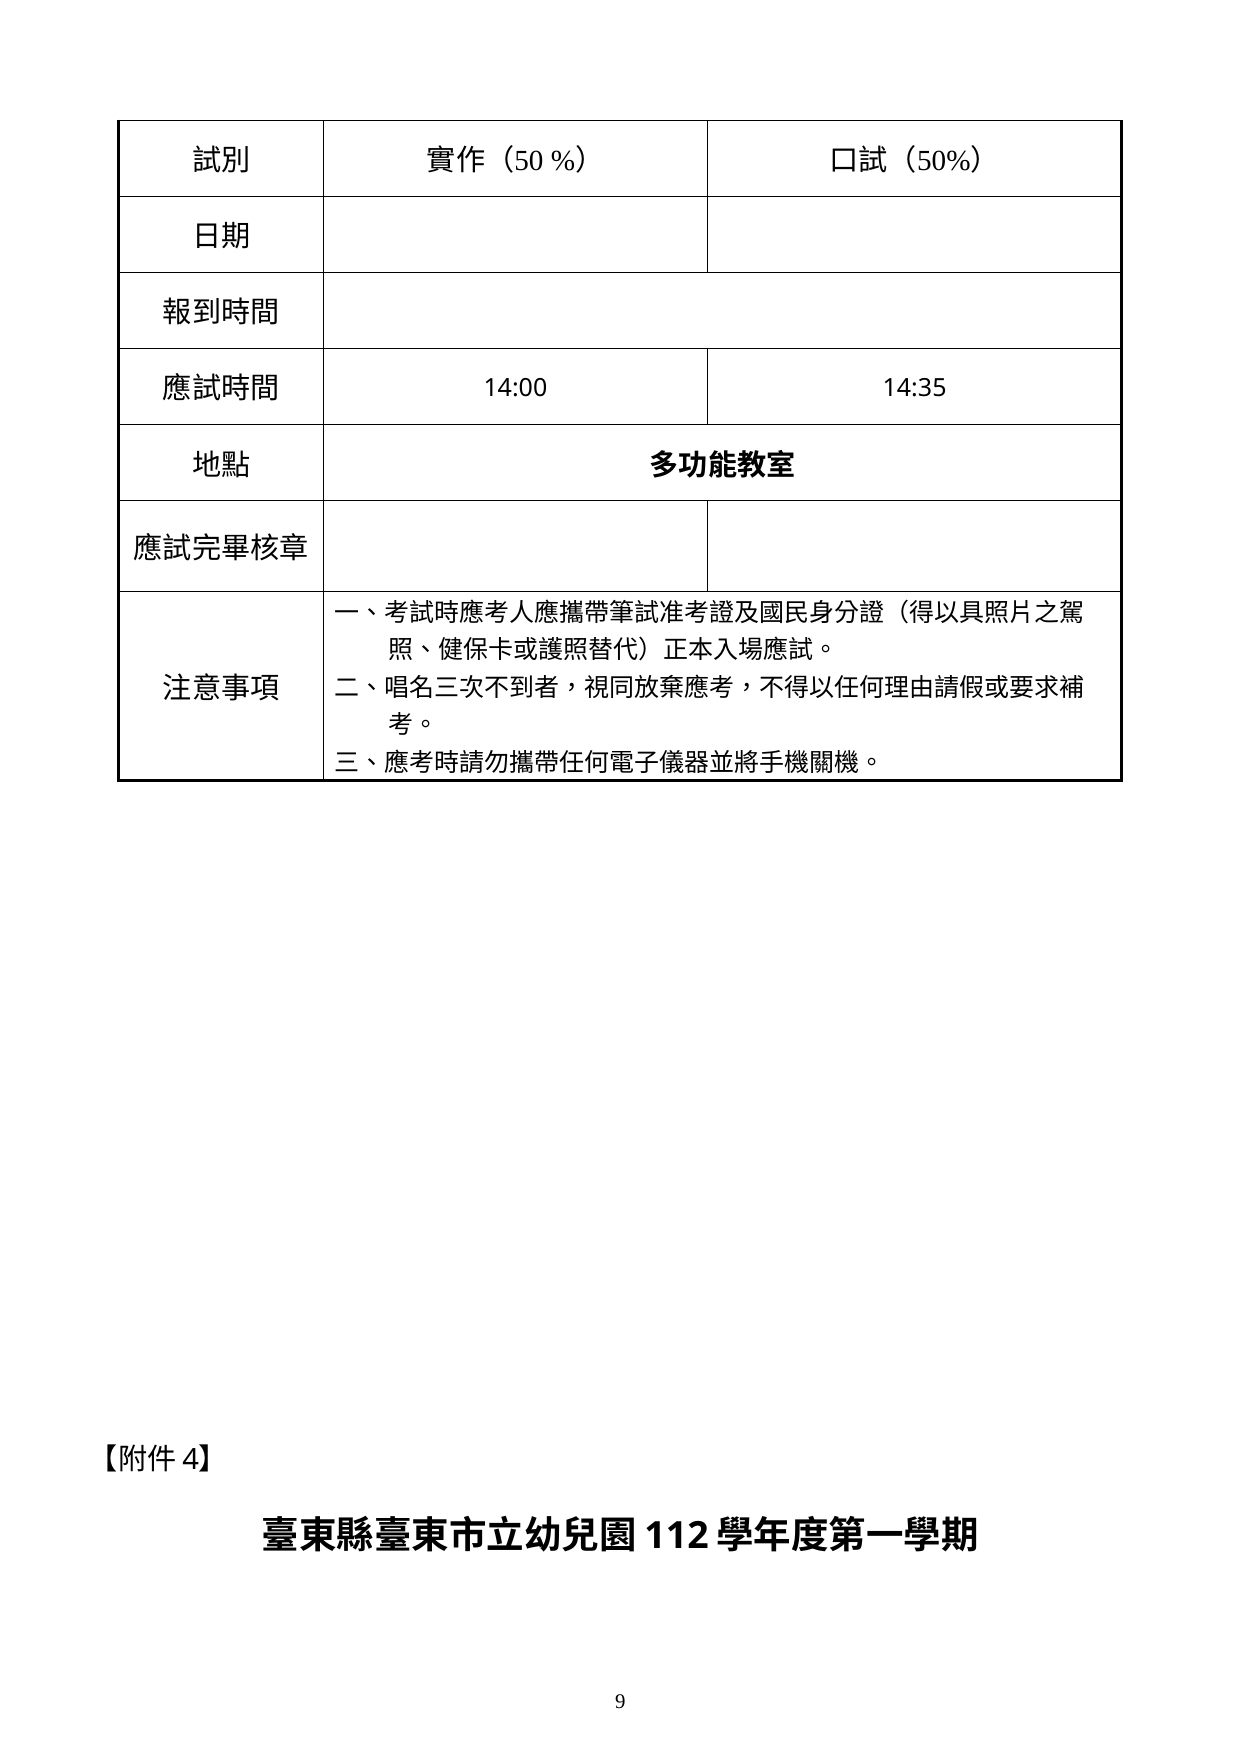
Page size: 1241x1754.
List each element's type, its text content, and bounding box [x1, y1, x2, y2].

table_cell [708, 197, 1120, 272]
table_cell 多功能教室 [324, 425, 1120, 500]
table_cell 應試完畢核章 [120, 501, 323, 591]
table_cell 實作（50 %） [324, 121, 707, 196]
table_cell 應試時間 [120, 349, 323, 424]
table_cell [324, 197, 707, 272]
table_cell [324, 501, 707, 591]
table_cell 報到時間 [120, 273, 323, 348]
table_cell 14:35 [708, 349, 1120, 424]
table_cell 注意事項 [120, 592, 323, 779]
table_cell 日期 [120, 197, 323, 272]
table_cell [708, 501, 1120, 591]
text 臺東縣臺東市立幼兒園112學年度第一學期 [89, 1495, 1152, 1570]
table_cell 14:00 [324, 349, 707, 424]
text 【附件4】 [89, 1420, 1152, 1495]
table_cell 一、考試時應考人應攜帶筆試准考證及國民身分證（得以具照片之駕照、健保卡或護照替代）正本入場應試。 二、唱名三次不到者，視同放棄應考，不得以任何理由請假或要求補考。 三、應考時請勿攜帶任何電子儀器並將手機關機。 [324, 592, 1120, 779]
table_cell 口試（50%） [708, 121, 1120, 196]
table_cell 試別 [120, 121, 323, 196]
table_cell [324, 273, 1120, 348]
table_cell 地點 [120, 425, 323, 500]
